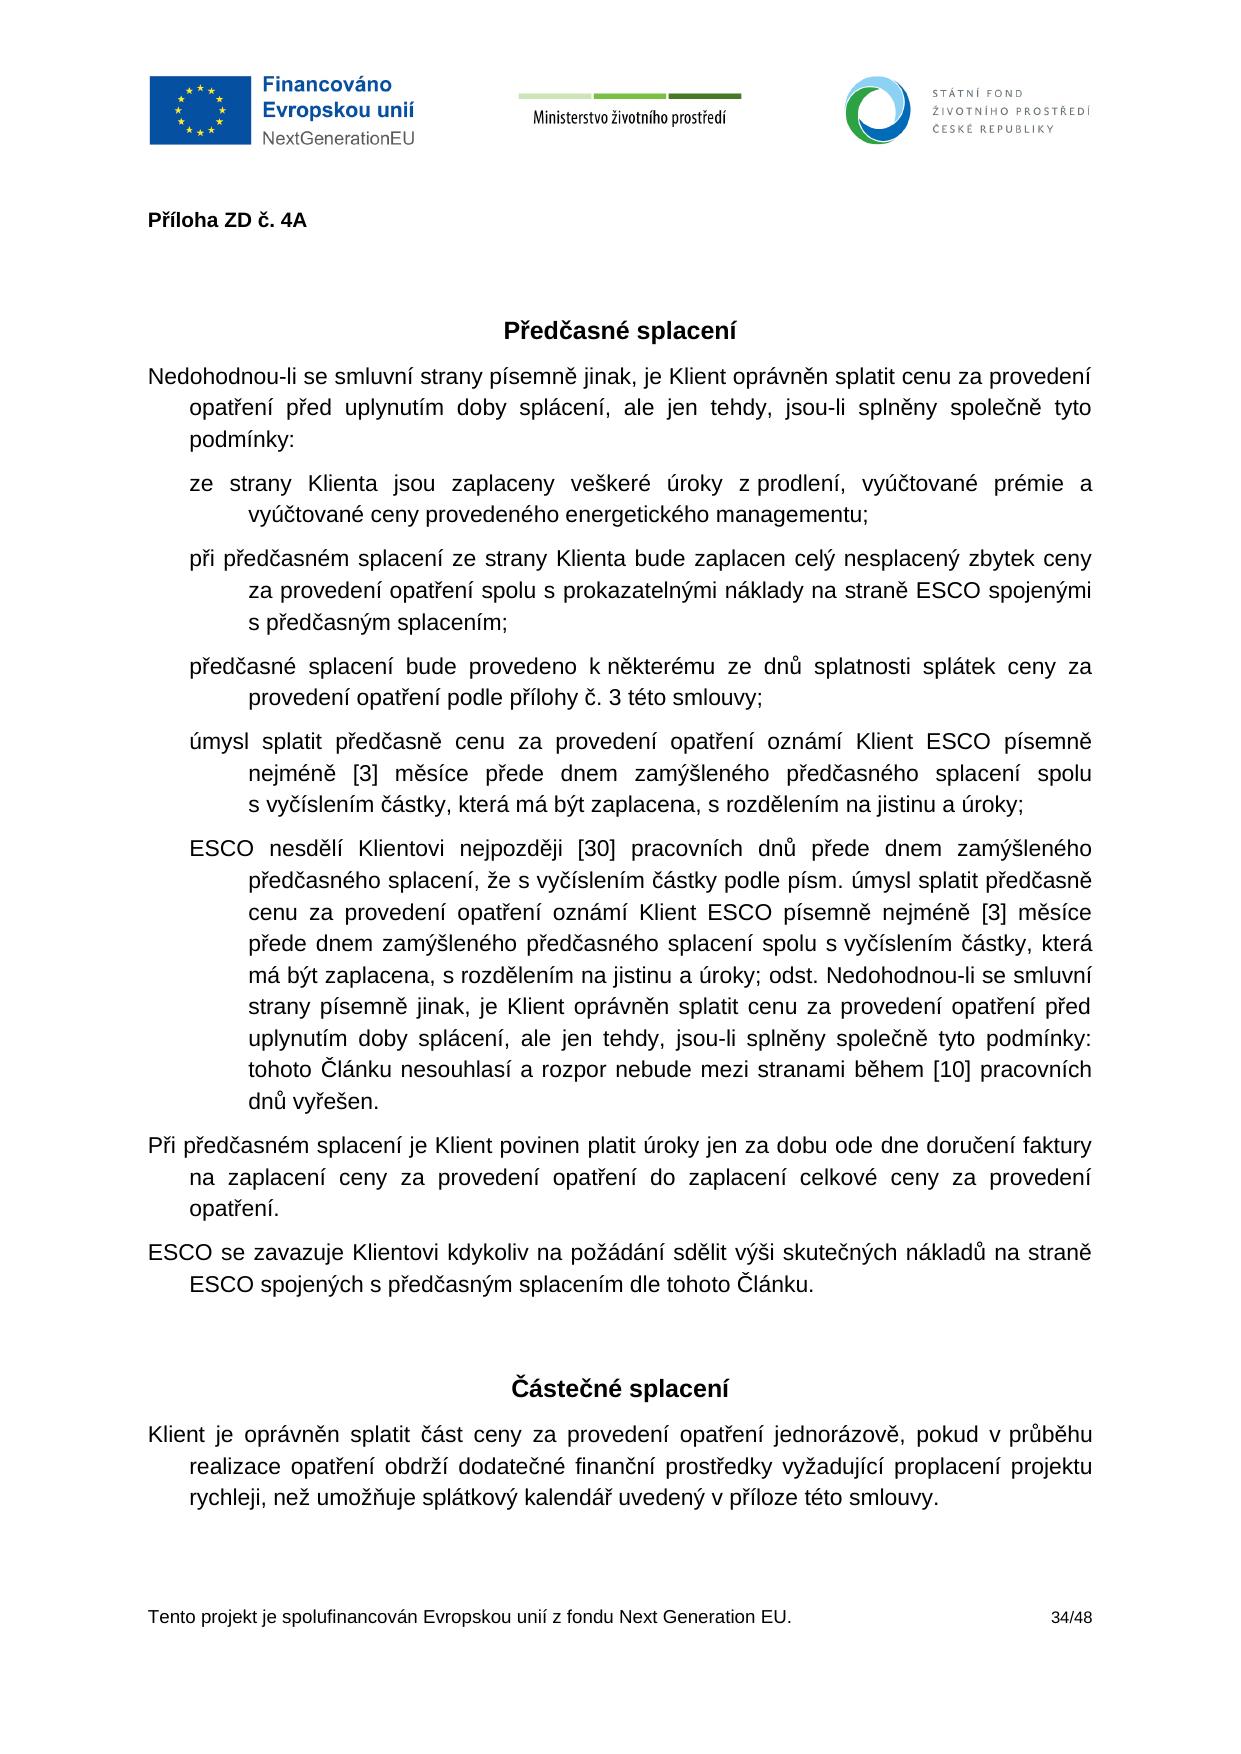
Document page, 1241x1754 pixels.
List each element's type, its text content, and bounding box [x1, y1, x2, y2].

subtitle Nedohodnou-li se smluvní strany písemně jinak, je Klient oprávněn splatit cenu za provedení opatření před uplynutím doby splácení, ale jen tehdy, jsou-li splněny společně tyto podmínky: [148, 363, 1092, 452]
subtitle úmysl splatit předčasně cenu za provedení opatření oznámí Klient ESCO písemně nejméně [3] měsíce přede dnem zamýšleného předčasného splacení spolu s vyčíslením částky, která má být zaplacena, s rozdělením na jistinu a úroky; [189, 728, 1092, 818]
subtitle Klient je oprávněn splatit část ceny za provedení opatření jednorázově, pokud v průběhu realizace opatření obdrží dodatečné finanční prostředky vyžadující proplacení projektu rychleji, než umožňuje splátkový kalendář uvedený v příloze této smlouvy. [148, 1421, 1092, 1511]
subtitle ze strany Klienta jsou zaplaceny veškeré úroky z prodlení, vyúčtované prémie a vyúčtované ceny provedeného energetického managementu; [189, 470, 1092, 528]
subtitle při předčasném splacení ze strany Klienta bude zaplacen celý nesplacený zbytek ceny za provedení opatření spolu s prokazatelnými náklady na straně ESCO spojenými s předčasným splacením; [189, 545, 1092, 635]
subtitle předčasné splacení bude provedeno k některému ze dnů splatnosti splátek ceny za provedení opatření podle přílohy č. 3 této smlouvy; [189, 653, 1092, 711]
subtitle Částečné splacení [148, 1340, 1092, 1403]
subtitle ESCO nesdělí Klientovi nejpozději [30] pracovních dnů přede dnem zamýšleného předčasného splacení, že s vyčíslením částky podle písm. d) odst. 1 tohoto Článku nesouhlasí a rozpor nebude mezi stranami během [10] pracovních dnů vyřešen. [189, 835, 1092, 1114]
subtitle Při předčasném splacení je Klient povinen platit úroky jen za dobu ode dne doručení faktury na zaplacení ceny za provedení opatření do zaplacení celkové ceny za provedení opatření. [148, 1132, 1092, 1221]
subtitle ESCO se zavazuje Klientovi kdykoliv na požádání sdělit výši skutečných nákladů na straně ESCO spojených s předčasným splacením dle tohoto Článku. [148, 1239, 1092, 1297]
subtitle Předčasné splacení [148, 281, 1092, 344]
